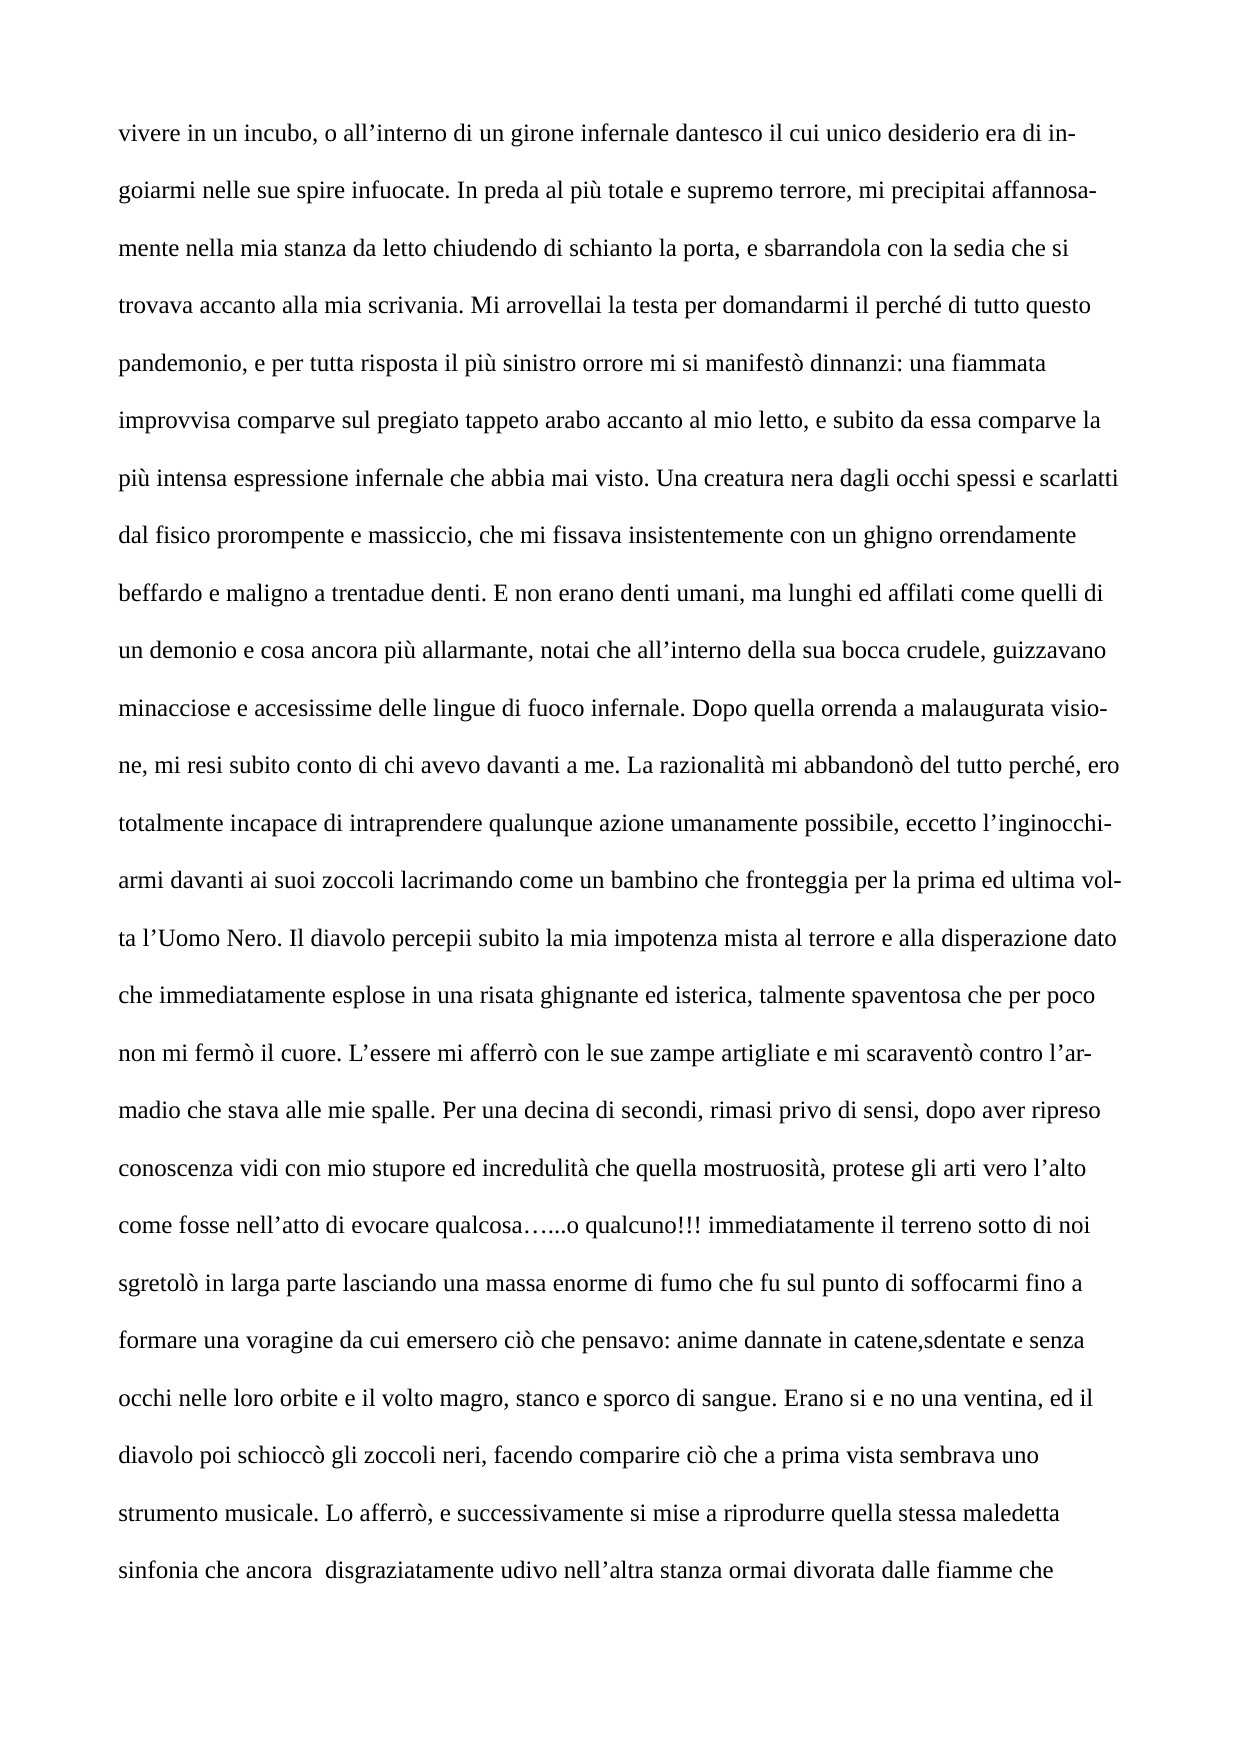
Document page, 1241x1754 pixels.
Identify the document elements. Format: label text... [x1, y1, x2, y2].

text dal fisico prorompente e massiccio, che mi fissava insistentemente con un ghigno orrendamente [118, 521, 1122, 549]
text vivere in un incubo, o all’interno di un girone infernale dantesco il cui unico desiderio era di in- [118, 118, 1122, 147]
text non mi fermò il cuore. L’essere mi afferrò con le sue zampe artigliate e mi scaraventò contro l’ar- [118, 1038, 1122, 1067]
text ne, mi resi subito conto di chi avevo davanti a me. La razionalità mi abbandonò del tutto perché, ero [118, 751, 1122, 779]
text improvvisa comparve sul pregiato tappeto arabo accanto al mio letto, e subito da essa comparve la [118, 406, 1122, 434]
text più intensa espressione infernale che abbia mai visto. Una creatura nera dagli occhi spessi e scarlatti [118, 463, 1122, 492]
text diavolo poi schioccò gli zoccoli neri, facendo comparire ciò che a prima vista sembrava uno [118, 1441, 1122, 1469]
text ta l’Uomo Nero. Il diavolo percepii subito la mia impotenza mista al terrore e alla disperazione dato [118, 923, 1122, 952]
text sgretolò in larga parte lasciando una massa enorme di fumo che fu sul punto di soffocarmi fino a [118, 1268, 1122, 1297]
text sinfonia che ancora disgraziatamente udivo nell’altra stanza ormai divorata dalle fiamme che [118, 1556, 1122, 1584]
text un demonio e cosa ancora più allarmante, notai che all’interno della sua bocca crudele, guizzavano [118, 636, 1122, 664]
text formare una voragine da cui emersero ciò che pensavo: anime dannate in catene,sdentate e senza [118, 1326, 1122, 1354]
text strumento musicale. Lo afferrò, e successivamente si mise a riprodurre quella stessa maledetta [118, 1498, 1122, 1527]
text mente nella mia stanza da letto chiudendo di schianto la porta, e sbarrandola con la sedia che si [118, 233, 1122, 262]
text totalmente incapace di intraprendere qualunque azione umanamente possibile, eccetto l’inginocchi- [118, 808, 1122, 837]
text armi davanti ai suoi zoccoli lacrimando come un bambino che fronteggia per la prima ed ultima vol- [118, 866, 1122, 894]
text madio che stava alle mie spalle. Per una decina di secondi, rimasi privo di sensi, dopo aver ripreso [118, 1096, 1122, 1124]
text trovava accanto alla mia scrivania. Mi arrovellai la testa per domandarmi il perché di tutto questo [118, 291, 1122, 319]
text come fosse nell’atto di evocare qualcosa…...o qualcuno!!! immediatamente il terreno sotto di noi [118, 1211, 1122, 1239]
text che immediatamente esplose in una risata ghignante ed isterica, talmente spaventosa che per poco [118, 981, 1122, 1009]
text occhi nelle loro orbite e il volto magro, stanco e sporco di sangue. Erano si e no una ventina, ed il [118, 1383, 1122, 1412]
text beffardo e maligno a trentadue denti. E non erano denti umani, ma lunghi ed affilati come quelli di [118, 578, 1122, 607]
text goiarmi nelle sue spire infuocate. In preda al più totale e supremo terrore, mi precipitai affannosa- [118, 176, 1122, 204]
text minacciose e accesissime delle lingue di fuoco infernale. Dopo quella orrenda a malaugurata visio- [118, 693, 1122, 722]
text pandemonio, e per tutta risposta il più sinistro orrore mi si manifestò dinnanzi: una fiammata [118, 348, 1122, 377]
text conoscenza vidi con mio stupore ed incredulità che quella mostruosità, protese gli arti vero l’alto [118, 1153, 1122, 1182]
